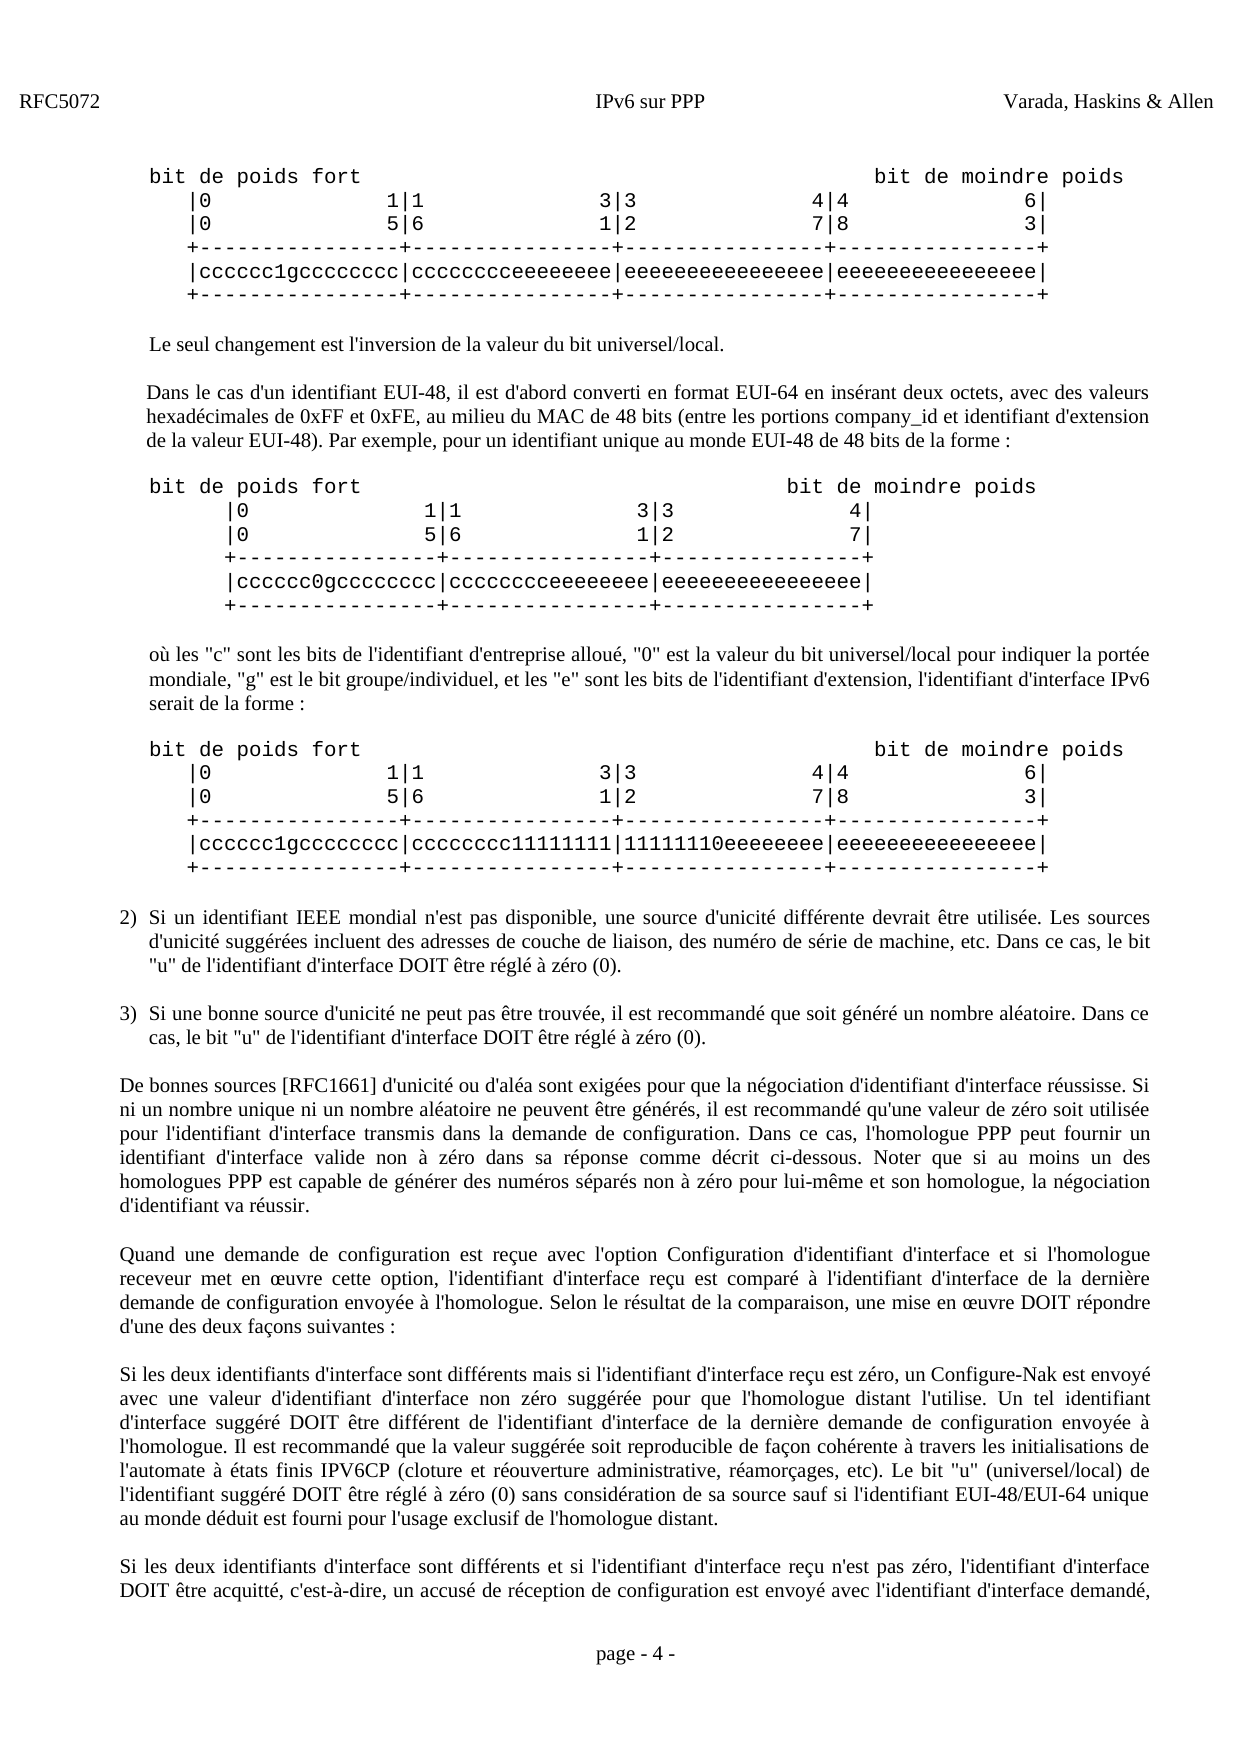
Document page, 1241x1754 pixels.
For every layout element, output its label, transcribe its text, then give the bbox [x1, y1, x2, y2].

text De bonnes sources [RFC1661] d'unicité ou d'aléa sont exigées pour que la négociation d'identifiant d'interface réussisse. Si ni un nombre unique ni un nombre aléatoire ne peuvent être générés, il est recommandé qu'une valeur de zéro soit utilisée pour l'identifiant d'interface transmis dans la demande de configuration. Dans ce cas, l'homologue PPP peut fournir un identifiant d'interface valide non à zéro dans sa réponse comme décrit ci-dessous. Noter que si au moins un des homologues PPP est capable de générer des numéros séparés non à zéro pour lui-même et son homologue, la négociation d'identifiant va réussir. [119, 1073, 1152, 1217]
text +----------------+----------------+----------------+----------------+ [149, 857, 1152, 881]
text |cccccc0gcccccccc|cccccccceeeeeeee|eeeeeeeeeeeeeeee| [149, 571, 1152, 595]
text Si les deux identifiants d'interface sont différents et si l'identifiant d'interface reçu n'est pas zéro, l'identifiant d'interface DOIT être acquitté, c'est-à-dire, un accusé de réception de configuration est envoyé avec l'identifiant d'interface demandé, [119, 1554, 1152, 1602]
text |cccccc1gcccccccc|cccccccceeeeeeee|eeeeeeeeeeeeeeee|eeeeeeeeeeeeeeee| [149, 261, 1152, 284]
text bit de poids fort bit de moindre poids [149, 739, 1152, 762]
text |cccccc1gcccccccc|cccccccc11111111|11111110eeeeeeee|eeeeeeeeeeeeeeee| [149, 833, 1152, 857]
text +----------------+----------------+----------------+ [149, 547, 1152, 571]
text bit de poids fort bit de moindre poids [149, 166, 1152, 190]
text +----------------+----------------+----------------+----------------+ [149, 284, 1152, 308]
text 2) Si un identifiant IEEE mondial n'est pas disponible, une source d'unicité différente devrait être utilisée. Les sources d'unicité suggérées incluent des adresses de couche de liaison, des numéro de série de machine, etc. Dans ce cas, le bit "u" de l'identifiant d'interface DOIT être réglé à zéro (0). [119, 904, 1152, 977]
text +----------------+----------------+----------------+----------------+ [149, 809, 1152, 833]
text +----------------+----------------+----------------+ [149, 595, 1152, 618]
text |0 1|1 3|3 4|4 6| [149, 190, 1152, 213]
text Si les deux identifiants d'interface sont différents mais si l'identifiant d'interface reçu est zéro, un Configure-Nak est envoyé avec une valeur d'identifiant d'interface non zéro suggérée pour que l'homologue distant l'utilise. Un tel identifiant d'interface suggéré DOIT être différent de l'identifiant d'interface de la dernière demande de configuration envoyée à l'homologue. Il est recommandé que la valeur suggérée soit reproducible de façon cohérente à travers les initialisations de l'automate à états finis IPV6CP (cloture et réouverture administrative, réamorçages, etc). Le bit "u" (universel/local) de l'identifiant suggéré DOIT être réglé à zéro (0) sans considération de sa source sauf si l'identifiant EUI-48/EUI-64 unique au monde déduit est fourni pour l'usage exclusif de l'homologue distant. [119, 1362, 1152, 1530]
text bit de poids fort bit de moindre poids [149, 476, 1152, 500]
text |0 1|1 3|3 4|4 6| [149, 762, 1152, 786]
text Le seul changement est l'inversion de la valeur du bit universel/local. [149, 332, 1152, 356]
text Quand une demande de configuration est reçue avec l'option Configuration d'identifiant d'interface et si l'homologue receveur met en œuvre cette option, l'identifiant d'interface reçu est comparé à l'identifiant d'interface de la dernière demande de configuration envoyée à l'homologue. Selon le résultat de la comparaison, une mise en œuvre DOIT répondre d'une des deux façons suivantes : [119, 1241, 1152, 1338]
text |0 5|6 1|2 7| [149, 524, 1152, 547]
text +----------------+----------------+----------------+----------------+ [149, 237, 1152, 261]
text |0 5|6 1|2 7|8 3| [149, 213, 1152, 237]
text |0 1|1 3|3 4| [149, 500, 1152, 524]
text 3) Si une bonne source d'unicité ne peut pas être trouvée, il est recommandé que soit généré un nombre aléatoire. Dans ce cas, le bit "u" de l'identifiant d'interface DOIT être réglé à zéro (0). [119, 1001, 1152, 1049]
text |0 5|6 1|2 7|8 3| [149, 786, 1152, 809]
text où les "c" sont les bits de l'identifiant d'entreprise alloué, "0" est la valeur du bit universel/local pour indiquer la portée mondiale, "g" est le bit groupe/individuel, et les "e" sont les bits de l'identifiant d'extension, l'identifiant d'interface IPv6 serait de la forme : [149, 642, 1152, 714]
text Dans le cas d'un identifiant EUI-48, il est d'abord converti en format EUI-64 en insérant deux octets, avec des valeurs hexadécimales de 0xFF et 0xFE, au milieu du MAC de 48 bits (entre les portions company_id et identifiant d'extension de la valeur EUI-48). Par exemple, pour un identifiant unique au monde EUI-48 de 48 bits de la forme : [146, 380, 1152, 452]
